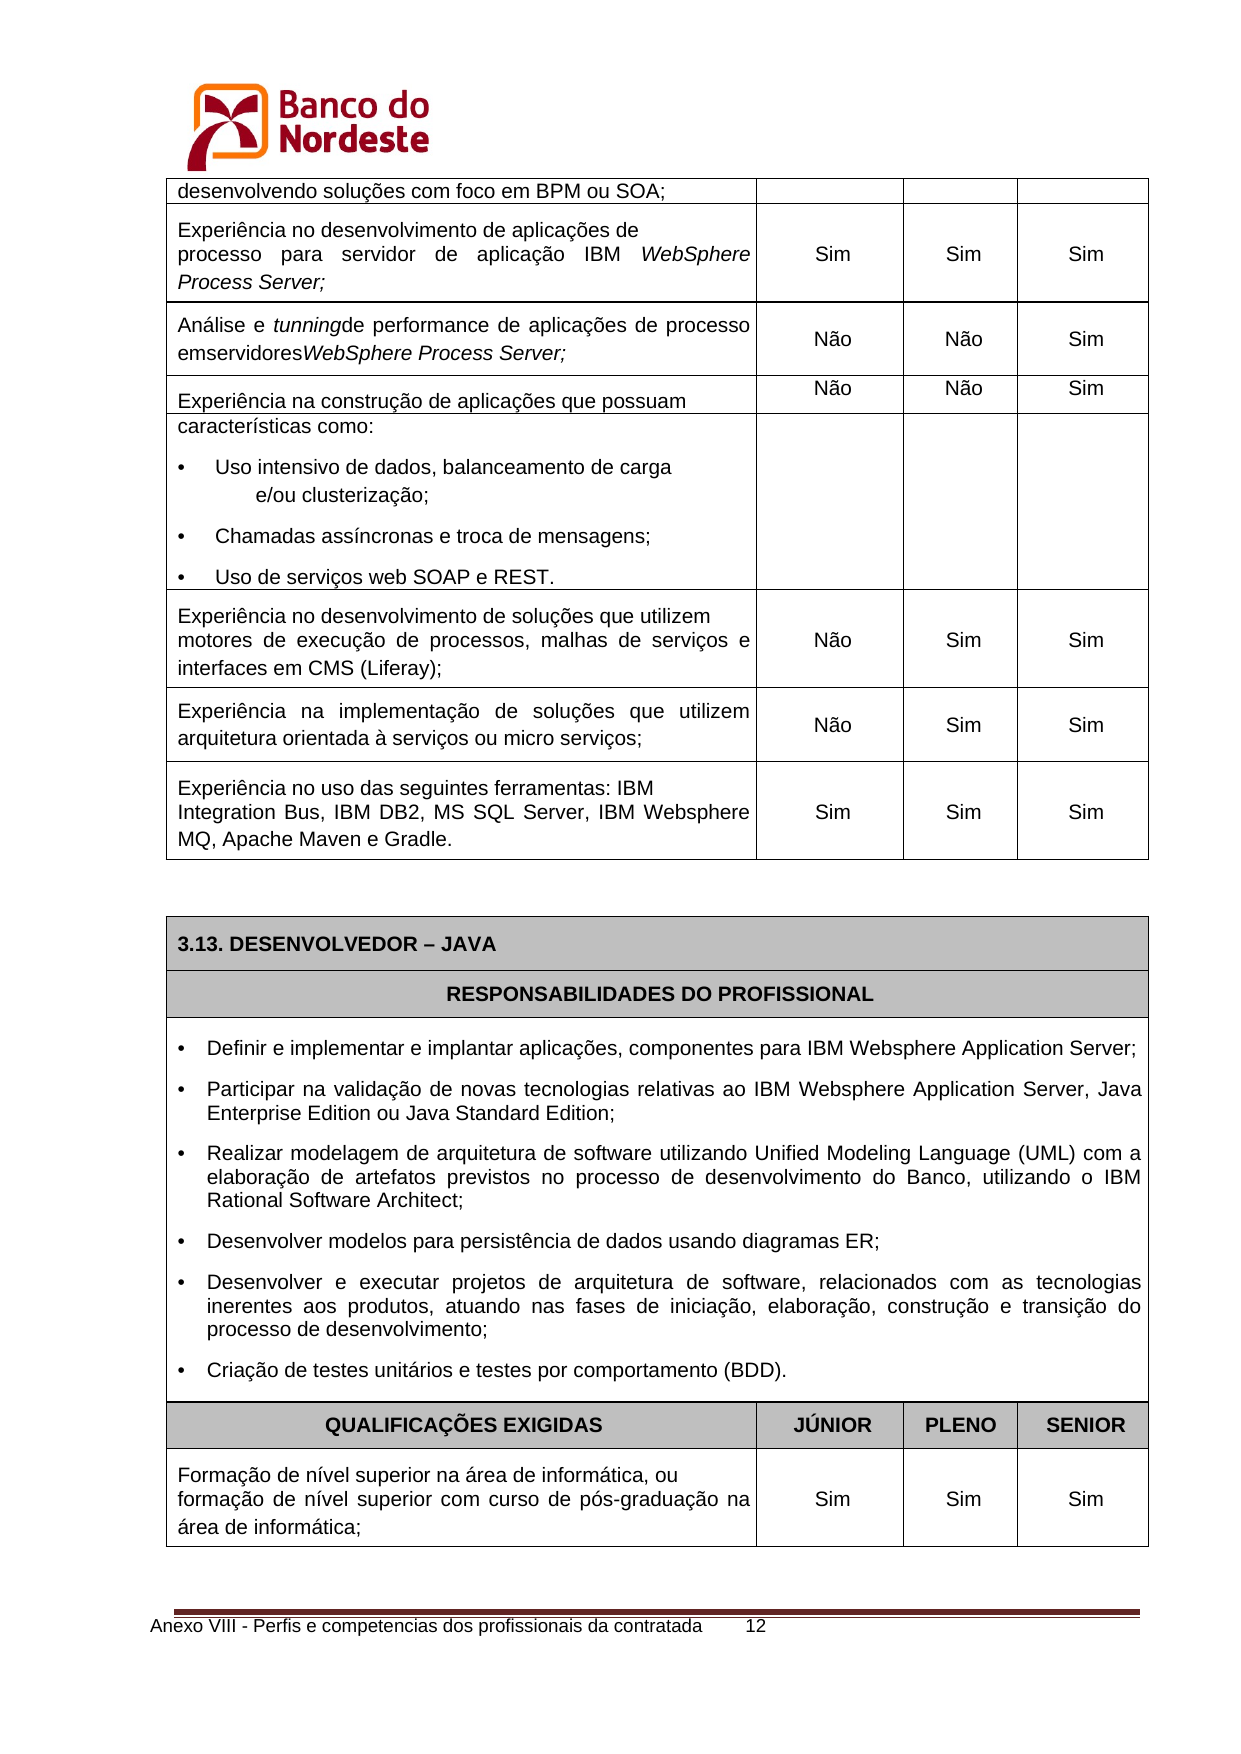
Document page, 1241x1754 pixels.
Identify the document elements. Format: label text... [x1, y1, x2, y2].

table_cell RESPONSABILIDADES DO PROFISSIONAL [167, 971, 1148, 1017]
table_cell Sim [1018, 628, 1148, 687]
table_cell [904, 762, 1017, 800]
table_cell Sim [757, 800, 903, 859]
table_cell [904, 414, 1017, 589]
table_cell Não [757, 303, 903, 375]
table_cell [1018, 1449, 1148, 1487]
table_cell desenvolvendo soluções com foco em BPM ou SOA; [167, 179, 756, 203]
table_cell [1018, 590, 1148, 628]
table_cell Sim [1018, 376, 1148, 413]
table_cell Sim [904, 242, 1017, 301]
table_cell Integration Bus, IBM DB2, MS SQL Server, IBM Websphere MQ, Apache Maven e Gradle. [167, 800, 756, 859]
table_cell Análise e tunningde performance de aplicações de processo emservidoresWebSphere Process Server; [167, 303, 756, 375]
table_cell Sim [904, 1487, 1017, 1546]
table_cell Sim [904, 628, 1017, 687]
table_cell Sim [904, 688, 1017, 761]
table_cell Sim [1018, 1487, 1148, 1546]
table_cell Não [757, 376, 903, 413]
table_cell [904, 1449, 1017, 1487]
table_cell [904, 590, 1017, 628]
table_cell [904, 179, 1017, 203]
table_cell Experiência no desenvolvimento de aplicações de [167, 204, 756, 242]
table_cell Sim [757, 1487, 903, 1546]
table_cell Sim [1018, 688, 1148, 761]
table_cell [1018, 762, 1148, 800]
table_cell Sim [1018, 303, 1148, 375]
table_cell formação de nível superior com curso de pós-graduação na área de informática; [167, 1487, 756, 1546]
table_cell Sim [1018, 242, 1148, 301]
table_cell [904, 204, 1017, 242]
table_cell JÚNIOR [757, 1403, 903, 1448]
table_cell [1018, 414, 1148, 589]
table_cell Experiência no desenvolvimento de soluções que utilizem [167, 590, 756, 628]
table_cell Formação de nível superior na área de informática, ou [167, 1449, 756, 1487]
table_cell características como: Uso intensivo de dados, balanceamento de carga e/ou clusterização; Chamadas assíncronas e troca de mensagens; Uso de serviços web SOAP e REST. [167, 414, 756, 589]
table_cell [757, 762, 903, 800]
table_cell Experiência na construção de aplicações que possuam [167, 376, 756, 413]
table_cell [757, 1449, 903, 1487]
table_cell Sim [757, 242, 903, 301]
table_cell Experiência na implementação de soluções que utilizem arquitetura orientada à serviços ou micro serviços; [167, 688, 756, 761]
table_cell Não [757, 688, 903, 761]
table_cell Não [904, 376, 1017, 413]
table_cell motores de execução de processos, malhas de serviços e interfaces em CMS (Liferay); [167, 628, 756, 687]
table_cell processo para servidor de aplicação IBM WebSphere Process Server; [167, 242, 756, 301]
table_cell [757, 179, 903, 203]
table_header 3.13. DESENVOLVEDOR – JAVA [167, 917, 1148, 970]
table_cell [757, 204, 903, 242]
table_cell [757, 414, 903, 589]
table_cell Sim [904, 800, 1017, 859]
table_cell SENIOR [1018, 1403, 1148, 1448]
table_cell Não [904, 303, 1017, 375]
picture [177, 73, 436, 178]
table_cell Não [757, 628, 903, 687]
table_cell [757, 590, 903, 628]
table_cell [1018, 179, 1148, 203]
table_cell QUALIFICAÇÕES EXIGIDAS [167, 1403, 756, 1448]
table_cell [1018, 204, 1148, 242]
table_cell Experiência no uso das seguintes ferramentas: IBM [167, 762, 756, 800]
table_cell PLENO [904, 1403, 1017, 1448]
table_cell Definir e implementar e implantar aplicações, componentes para IBM Websphere Application Server; Participar na validação de novas tecnologias relativas ao IBM Websphere Application Server, Java Enterprise Edition ou Java Standard Edition; Realizar modelagem de arquitetura de software utilizando Unified Modeling Language (UML) com a elaboração de artefatos previstos no processo de desenvolvimento do Banco, utilizando o IBM Rational Software Architect; Desenvolver modelos para persistência de dados usando diagramas ER; Desenvolver e executar projetos de arquitetura de software, relacionados com as tecnologias inerentes aos produtos, atuando nas fases de iniciação, elaboração, construção e transição do processo de desenvolvimento; Criação de testes unitários e testes por comportamento (BDD). [167, 1018, 1148, 1401]
table_cell Sim [1018, 800, 1148, 859]
